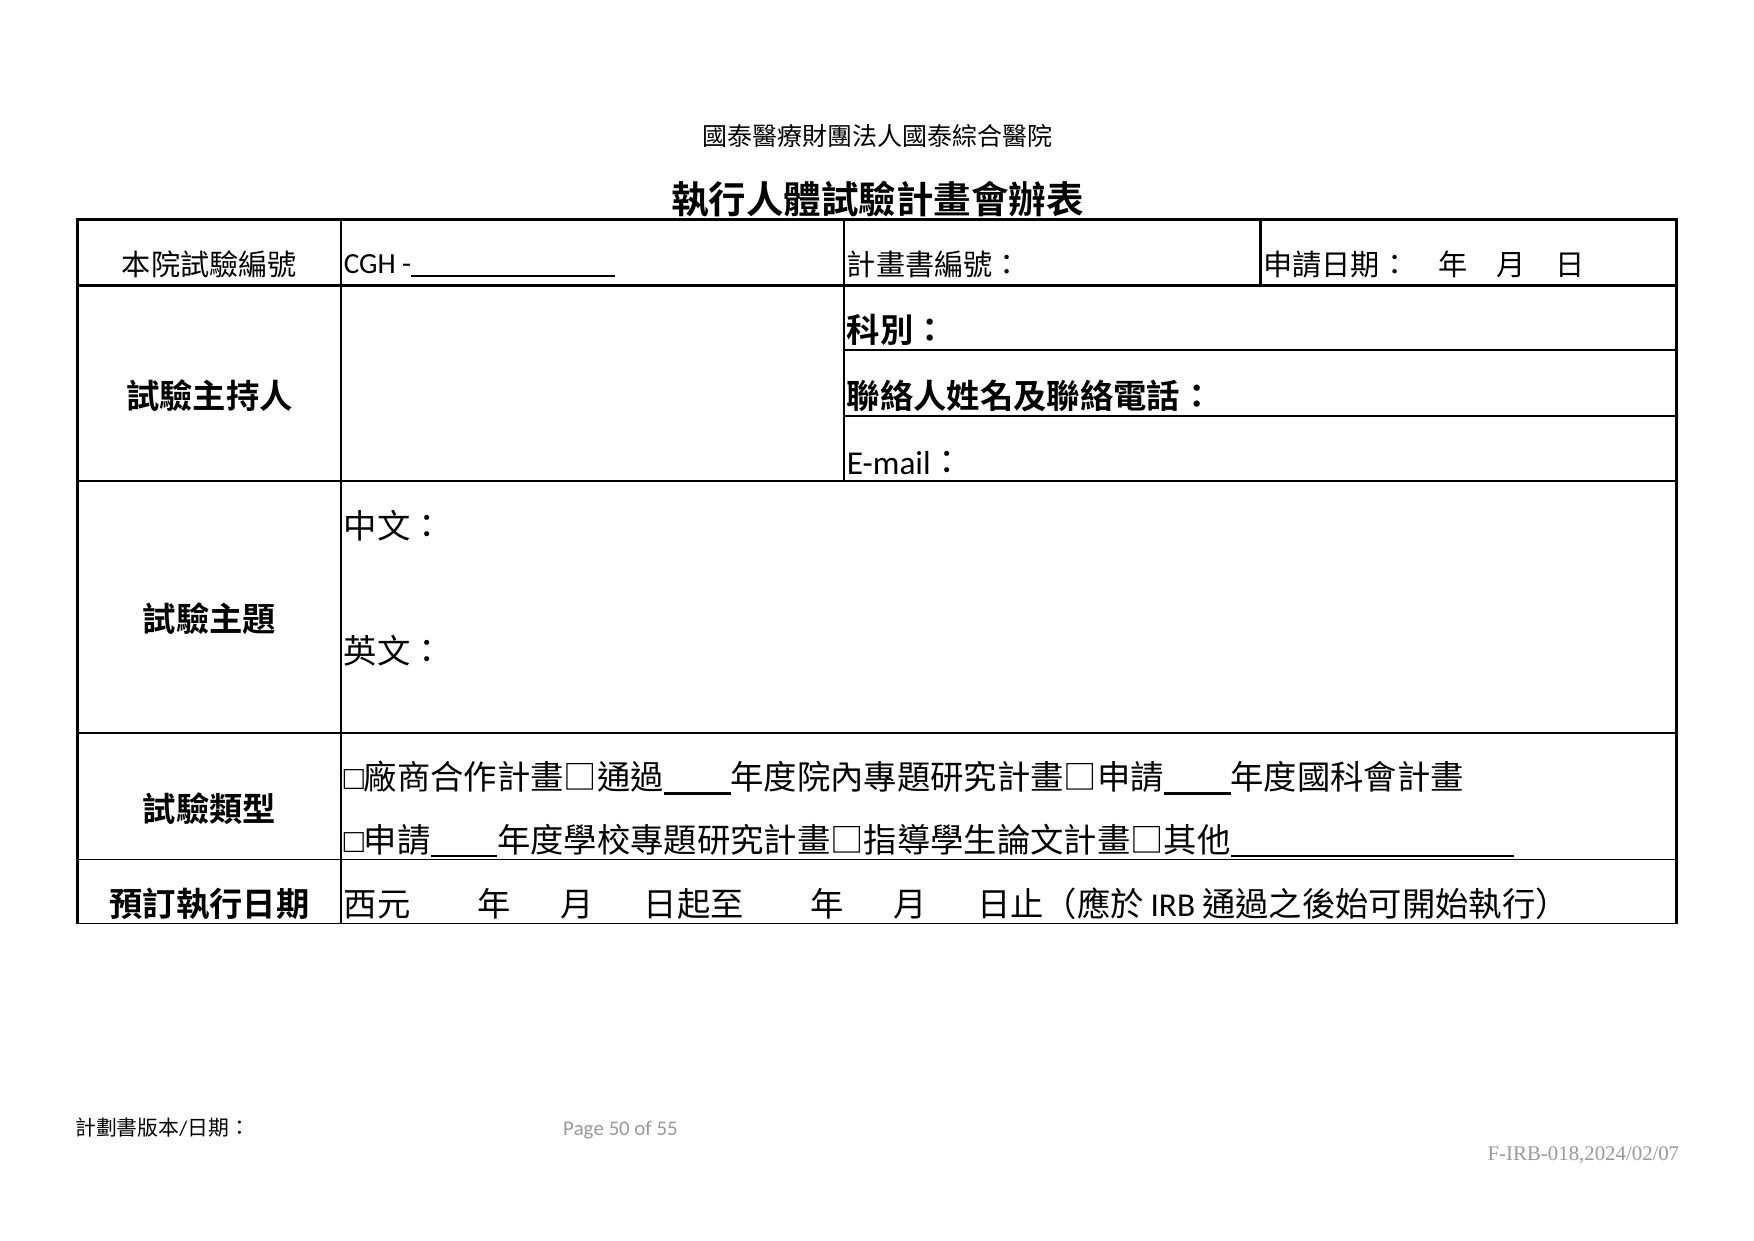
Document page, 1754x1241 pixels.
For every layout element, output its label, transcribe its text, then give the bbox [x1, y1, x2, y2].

table_header CGH -______________ [342, 221, 843, 283]
table_cell 中文： 英文： [342, 482, 1675, 732]
table_cell 聯絡人姓名及聯絡電話： [845, 351, 1675, 415]
table_cell 西元 年 月 日起至 年 月 日止（應於IRB通過之後始可開始執行） [342, 860, 1675, 923]
table_cell □廠商合作計畫□通過 年度院內專題研究計畫□申請 年度國科會計畫 □申請 年度學校專題研究計畫□指導學生論文計畫□其他 [342, 734, 1675, 858]
text 執行人體試驗計畫會辦表 [75, 155, 1679, 218]
table_header 本院試驗編號 [79, 221, 340, 283]
table_cell [342, 287, 843, 480]
table_cell 科別： [845, 287, 1675, 349]
table_cell 試驗主持人 [79, 287, 340, 480]
table_cell E-mail： [845, 417, 1675, 480]
table_cell 預訂執行日期 [79, 860, 340, 923]
table_cell 試驗主題 [79, 482, 340, 732]
table_header 計畫書編號： [845, 221, 1259, 283]
text 國泰醫療財團法人國泰綜合醫院 [75, 93, 1679, 155]
table_cell 試驗類型 [79, 734, 340, 858]
table_header 申請日期： 年 月 日 [1262, 221, 1675, 283]
